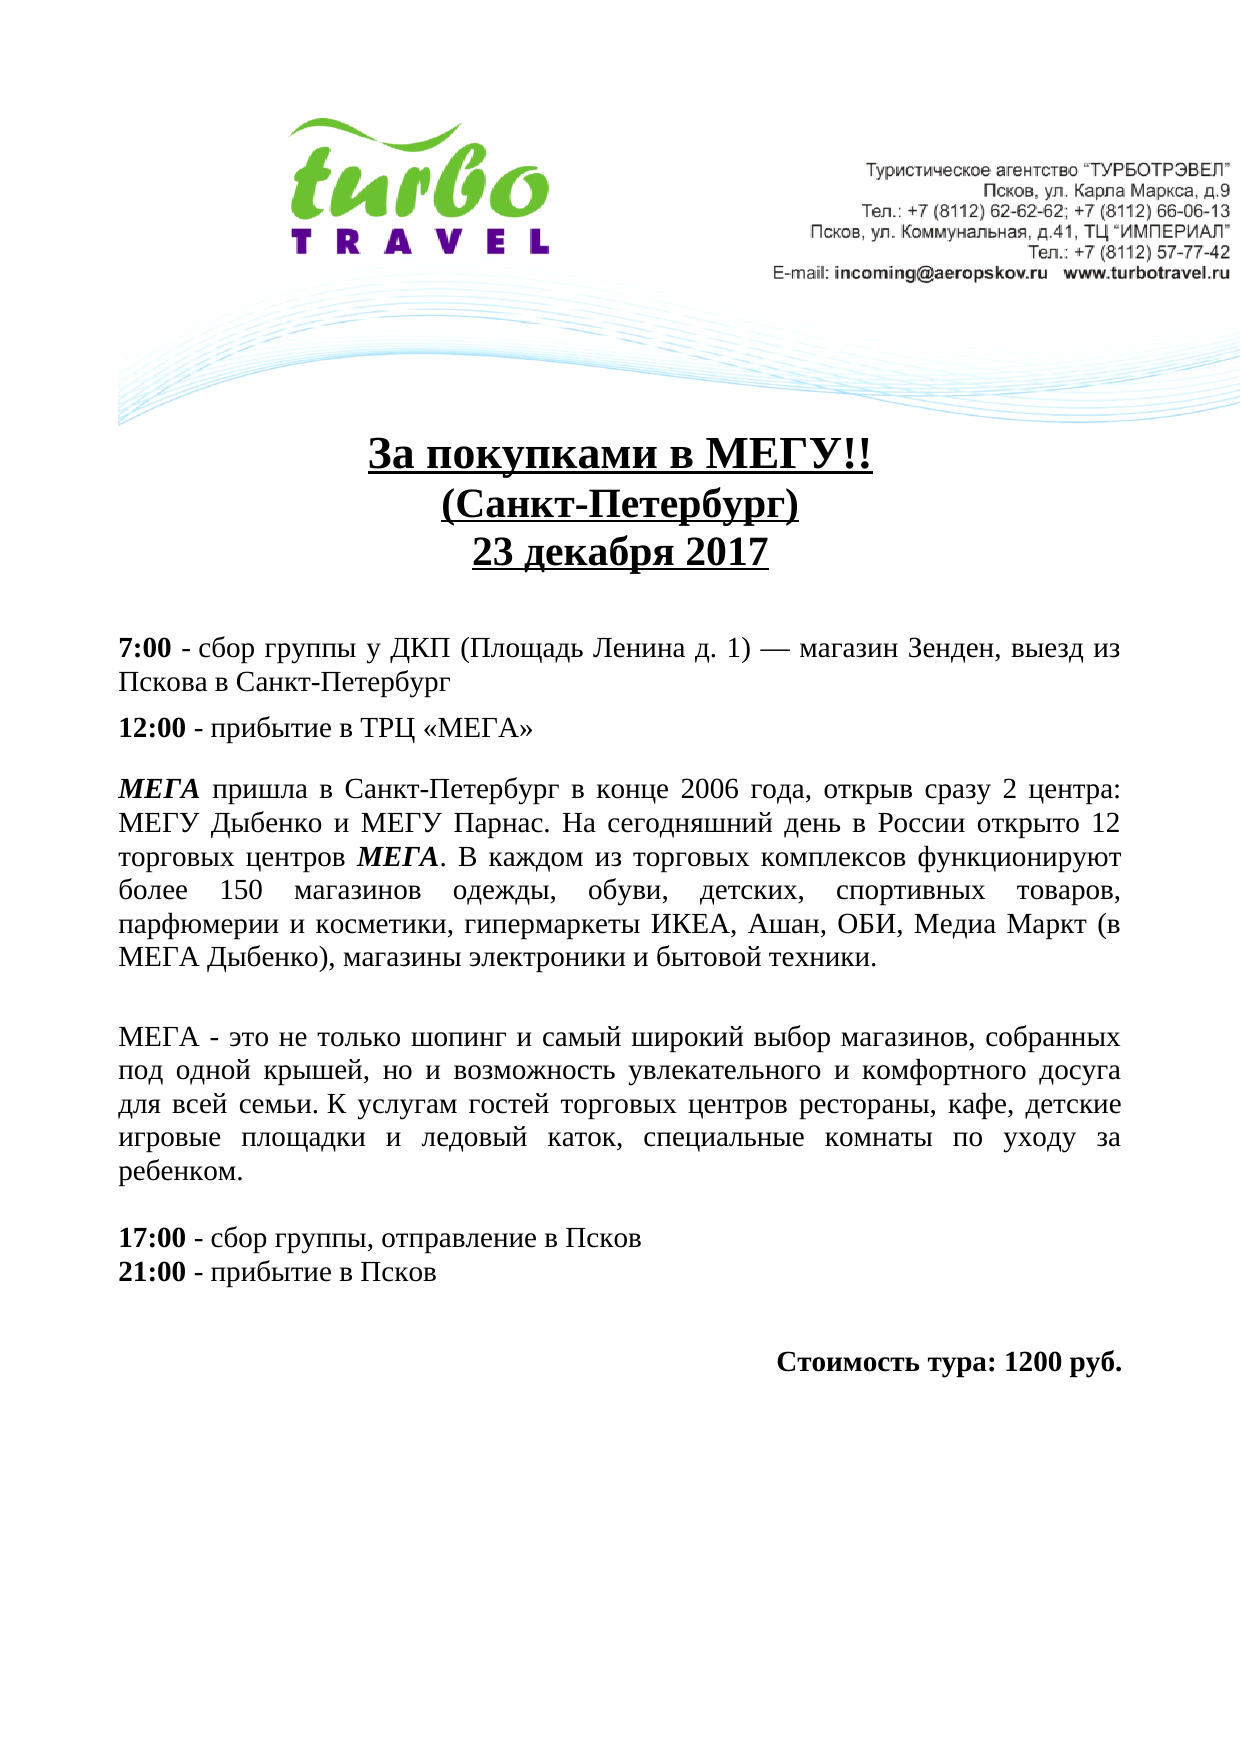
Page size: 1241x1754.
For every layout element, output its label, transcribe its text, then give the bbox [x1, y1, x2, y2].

text 7:00 - сбор группы у ДКП (Площадь Ленина д. 1) — магазин Зенден, выезд из Пскова в Санкт-Петербург [118, 631, 1122, 698]
text 12:00 - прибытие в ТРЦ «МЕГА» [118, 710, 1122, 744]
text За покупками в МЕГУ!! [118, 426, 1122, 479]
text Стоимость тура: 1200 руб. [118, 1344, 1122, 1378]
text МЕГА пришла в Санкт-Петербург в конце 2006 года, открыв сразу 2 центра: МЕГУ Дыбенко и МЕГУ Парнас. На сегодняшний день в России открыто 12 торговых центров МЕГА. В каждом из торговых комплексов функционируют более 150 магазинов одежды, обуви, детских, спортивных товаров, парфюмерии и косметики, гипермаркеты ИКЕА, Ашан, ОБИ, Медиа Маркт (в МЕГА Дыбенко), магазины электроники и бытовой техники. [118, 772, 1122, 973]
text 23 декабря 2017 [118, 527, 1122, 574]
text 17:00 - сбор группы, отправление в Псков [118, 1220, 1122, 1254]
text МЕГА - это не только шопинг и самый широкий выбор магазинов, собранных под одной крышей, но и возможность увлекательного и комфортного досуга для всей семьи. К услугам гостей торговых центров рестораны, кафе, детские игровые площадки и ледовый каток, специальные комнаты по уходу за ребенком. [118, 1019, 1122, 1187]
text (Санкт-Петербург) [118, 479, 1122, 527]
text 21:00 - прибытие в Псков [118, 1254, 1122, 1287]
